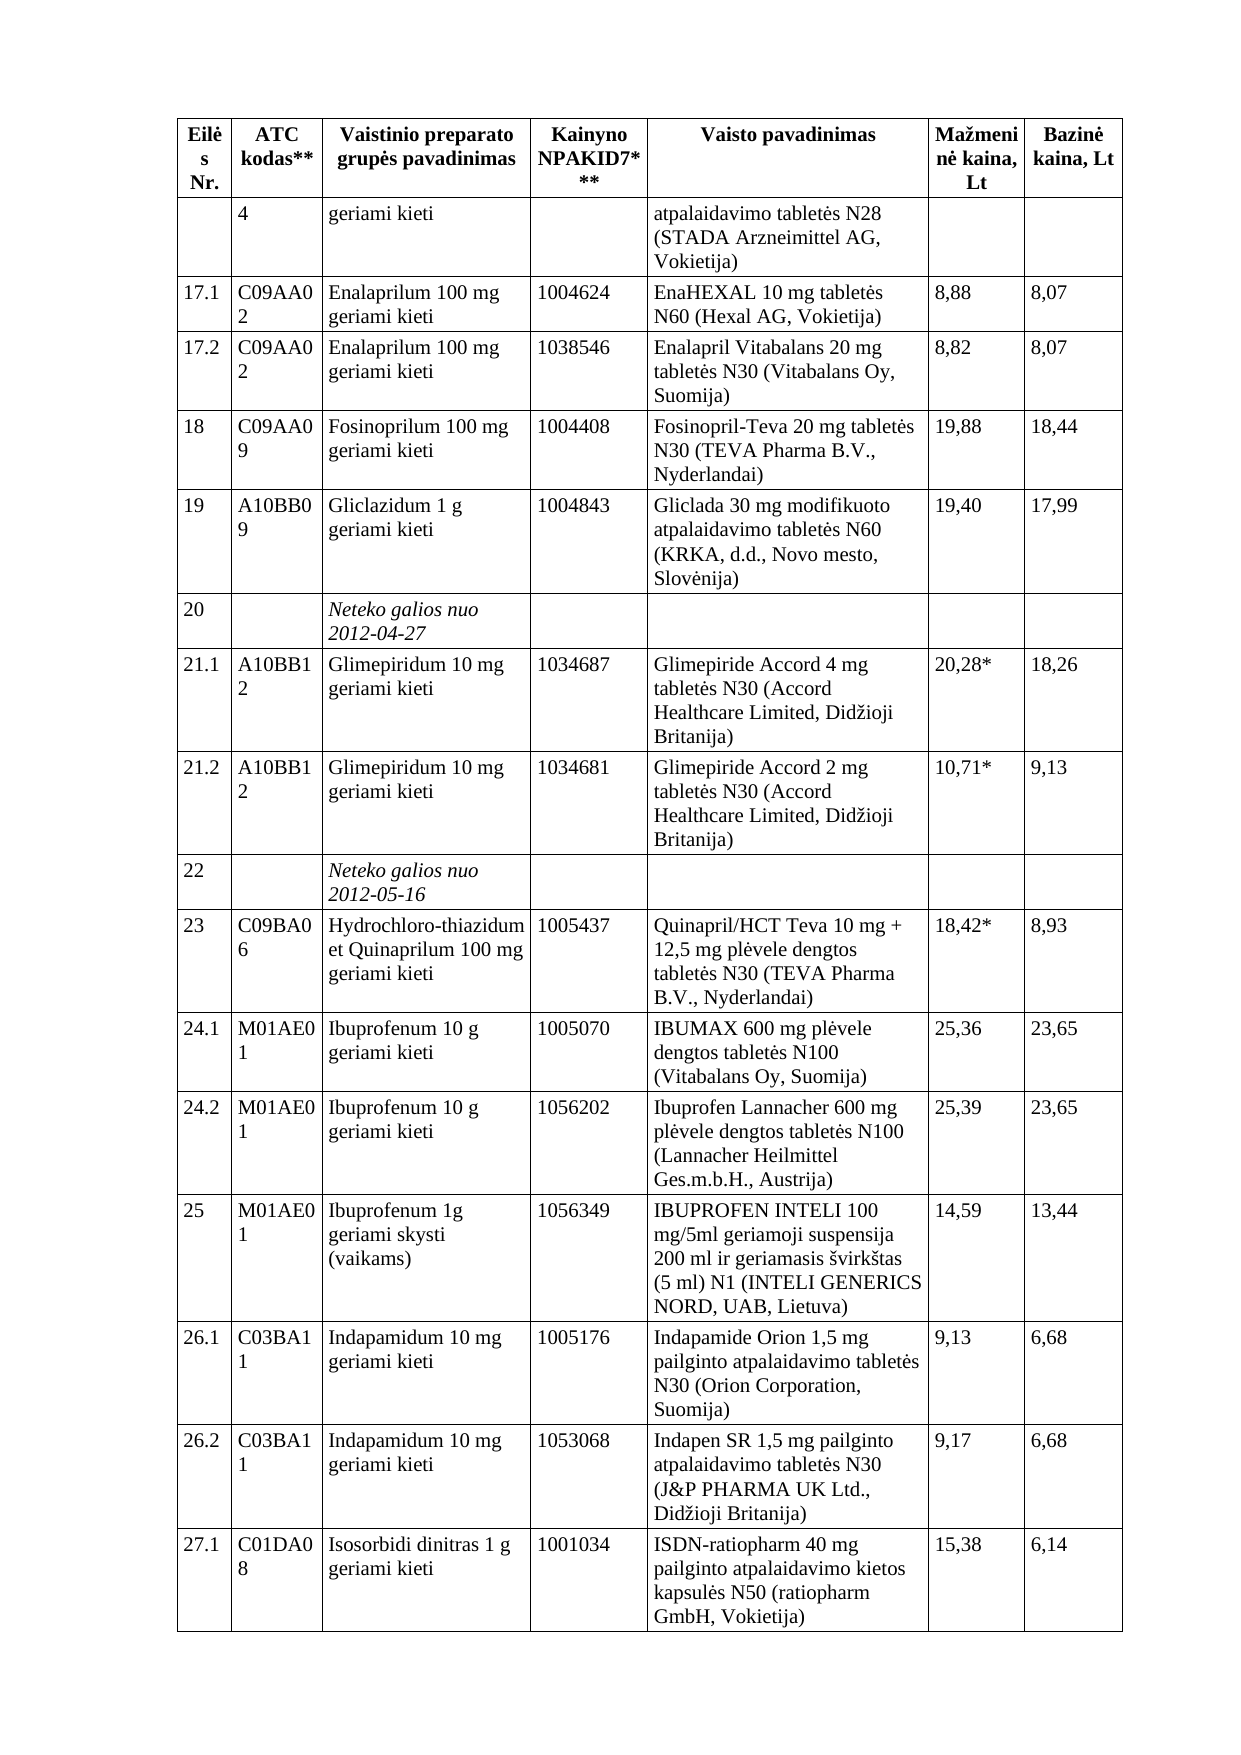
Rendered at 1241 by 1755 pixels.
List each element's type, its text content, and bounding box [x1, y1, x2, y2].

table_header Eilės Nr. [178, 119, 231, 197]
table_cell Ibuprofenum 1g geriami skysti (vaikams) [323, 1195, 530, 1321]
table_cell A10BB12 [232, 649, 322, 751]
table_cell Enalaprilum 100 mg geriami kieti [323, 332, 530, 410]
table_cell EnaHEXAL 10 mg tabletės N60 (Hexal AG, Vokietija) [648, 277, 928, 331]
table_cell 1056202 [531, 1092, 647, 1194]
table_cell [929, 198, 1024, 276]
table_cell [531, 594, 647, 647]
table_cell 8,07 [1025, 277, 1122, 331]
table_cell C09AA09 [232, 411, 322, 489]
table_cell 1053068 [531, 1425, 647, 1527]
table_cell M01AE01 [232, 1195, 322, 1321]
table_cell [648, 594, 928, 647]
table_cell Fosinopril-Teva 20 mg tabletės N30 (TEVA Pharma B.V., Nyderlandai) [648, 411, 928, 489]
table_cell [1025, 594, 1122, 647]
table_cell 1004624 [531, 277, 647, 331]
table_cell atpalaidavimo tabletės N28 (STADA Arzneimittel AG, Vokietija) [648, 198, 928, 276]
table_cell 22 [178, 855, 231, 909]
table_header Mažmeninė kaina, Lt [929, 119, 1024, 197]
table_cell 19 [178, 490, 231, 592]
table_cell 15,38 [929, 1529, 1024, 1631]
table_cell M01AE01 [232, 1092, 322, 1194]
table_cell 1004408 [531, 411, 647, 489]
table_cell 19,40 [929, 490, 1024, 592]
table_cell 1001034 [531, 1529, 647, 1631]
table_cell Enalapril Vitabalans 20 mg tabletės N30 (Vitabalans Oy, Suomija) [648, 332, 928, 410]
table_cell 10,71* [929, 752, 1024, 854]
table_cell 8,07 [1025, 332, 1122, 410]
table_cell 25,36 [929, 1013, 1024, 1091]
table_cell Glimepiride Accord 4 mg tabletės N30 (Accord Healthcare Limited, Didžioji Britanija) [648, 649, 928, 751]
table_cell [648, 855, 928, 909]
table_cell 13,44 [1025, 1195, 1122, 1321]
table_cell Glimepiridum 10 mg geriami kieti [323, 649, 530, 751]
table_cell 24.1 [178, 1013, 231, 1091]
table_header Vaisto pavadinimas [648, 119, 928, 197]
table_cell Ibuprofenum 10 g geriami kieti [323, 1092, 530, 1194]
table_cell Gliclazidum 1 g geriami kieti [323, 490, 530, 592]
table_cell 1034681 [531, 752, 647, 854]
table_cell 23,65 [1025, 1092, 1122, 1194]
table_cell 17.2 [178, 332, 231, 410]
table_cell 1038546 [531, 332, 647, 410]
table_cell Glimepiridum 10 mg geriami kieti [323, 752, 530, 854]
table_cell 6,68 [1025, 1425, 1122, 1527]
table_cell C01DA08 [232, 1529, 322, 1631]
table_cell Fosinoprilum 100 mg geriami kieti [323, 411, 530, 489]
table_cell 9,13 [1025, 752, 1122, 854]
table_cell Hydrochloro-thiazidum et Quinaprilum 100 mg geriami kieti [323, 910, 530, 1012]
table_cell 18,44 [1025, 411, 1122, 489]
table_cell Gliclada 30 mg modifikuoto atpalaidavimo tabletės N60 (KRKA, d.d., Novo mesto, Slovėnija) [648, 490, 928, 592]
table_cell 18 [178, 411, 231, 489]
table_cell Indapamidum 10 mg geriami kieti [323, 1425, 530, 1527]
table_cell Isosorbidi dinitras 1 g geriami kieti [323, 1529, 530, 1631]
table_cell [929, 594, 1024, 647]
table_cell [232, 594, 322, 647]
table_cell 26.1 [178, 1322, 231, 1424]
table_cell 25 [178, 1195, 231, 1321]
table_cell 8,88 [929, 277, 1024, 331]
table_cell Neteko galios nuo 2012-05-16 [323, 855, 530, 909]
table_cell 9,17 [929, 1425, 1024, 1527]
table_header Vaistinio preparato grupės pavadinimas [323, 119, 530, 197]
table_cell 20,28* [929, 649, 1024, 751]
table_cell 8,82 [929, 332, 1024, 410]
table_cell Ibuprofenum 10 g geriami kieti [323, 1013, 530, 1091]
table_cell 21.2 [178, 752, 231, 854]
table_cell 1056349 [531, 1195, 647, 1321]
table_cell M01AE01 [232, 1013, 322, 1091]
table_header Kainyno NPAKID7*** [531, 119, 647, 197]
table_header ATC kodas** [232, 119, 322, 197]
table_cell Indapamide Orion 1,5 mg pailginto atpalaidavimo tabletės N30 (Orion Corporation, Suomija) [648, 1322, 928, 1424]
table_cell 24.2 [178, 1092, 231, 1194]
table_cell C03BA11 [232, 1322, 322, 1424]
table_cell [929, 855, 1024, 909]
table_cell C09AA02 [232, 277, 322, 331]
table_cell 1005070 [531, 1013, 647, 1091]
table_cell 8,93 [1025, 910, 1122, 1012]
table_cell geriami kieti [323, 198, 530, 276]
table_cell A10BB12 [232, 752, 322, 854]
table_cell 4 [232, 198, 322, 276]
table_cell 18,42* [929, 910, 1024, 1012]
table_cell 21.1 [178, 649, 231, 751]
table_cell C09AA02 [232, 332, 322, 410]
table_cell [1025, 198, 1122, 276]
table_cell C03BA11 [232, 1425, 322, 1527]
table_cell 9,13 [929, 1322, 1024, 1424]
table_cell [232, 855, 322, 909]
table_cell Indapamidum 10 mg geriami kieti [323, 1322, 530, 1424]
table_cell 14,59 [929, 1195, 1024, 1321]
table_cell Neteko galios nuo 2012-04-27 [323, 594, 530, 647]
table_cell 19,88 [929, 411, 1024, 489]
table_cell 17,99 [1025, 490, 1122, 592]
table_cell 1005176 [531, 1322, 647, 1424]
table_cell Enalaprilum 100 mg geriami kieti [323, 277, 530, 331]
table_cell 20 [178, 594, 231, 647]
table_cell 25,39 [929, 1092, 1024, 1194]
table_cell 17.1 [178, 277, 231, 331]
table_cell 6,14 [1025, 1529, 1122, 1631]
table_cell Indapen SR 1,5 mg pailginto atpalaidavimo tabletės N30 (J&P PHARMA UK Ltd., Didžioji Britanija) [648, 1425, 928, 1527]
table_cell 6,68 [1025, 1322, 1122, 1424]
table_cell Ibuprofen Lannacher 600 mg plėvele dengtos tabletės N100 (Lannacher Heilmittel Ges.m.b.H., Austrija) [648, 1092, 928, 1194]
table_cell IBUMAX 600 mg plėvele dengtos tabletės N100 (Vitabalans Oy, Suomija) [648, 1013, 928, 1091]
table_cell 1005437 [531, 910, 647, 1012]
table_cell IBUPROFEN INTELI 100 mg/5ml geriamoji suspensija 200 ml ir geriamasis švirkštas (5 ml) N1 (INTELI GENERICS NORD, UAB, Lietuva) [648, 1195, 928, 1321]
table_cell 1034687 [531, 649, 647, 751]
table_cell 18,26 [1025, 649, 1122, 751]
table_cell ISDN-ratiopharm 40 mg pailginto atpalaidavimo kietos kapsulės N50 (ratiopharm GmbH, Vokietija) [648, 1529, 928, 1631]
table_cell 23,65 [1025, 1013, 1122, 1091]
table_cell 23 [178, 910, 231, 1012]
table_cell C09BA06 [232, 910, 322, 1012]
table_cell Quinapril/HCT Teva 10 mg + 12,5 mg plėvele dengtos tabletės N30 (TEVA Pharma B.V., Nyderlandai) [648, 910, 928, 1012]
table_cell Glimepiride Accord 2 mg tabletės N30 (Accord Healthcare Limited, Didžioji Britanija) [648, 752, 928, 854]
table_cell [531, 855, 647, 909]
table_cell A10BB09 [232, 490, 322, 592]
table_cell 26.2 [178, 1425, 231, 1527]
table_cell [531, 198, 647, 276]
table_cell [178, 198, 231, 276]
table_cell 27.1 [178, 1529, 231, 1631]
table_header Bazinė kaina, Lt [1025, 119, 1122, 197]
table_cell 1004843 [531, 490, 647, 592]
table_cell [1025, 855, 1122, 909]
